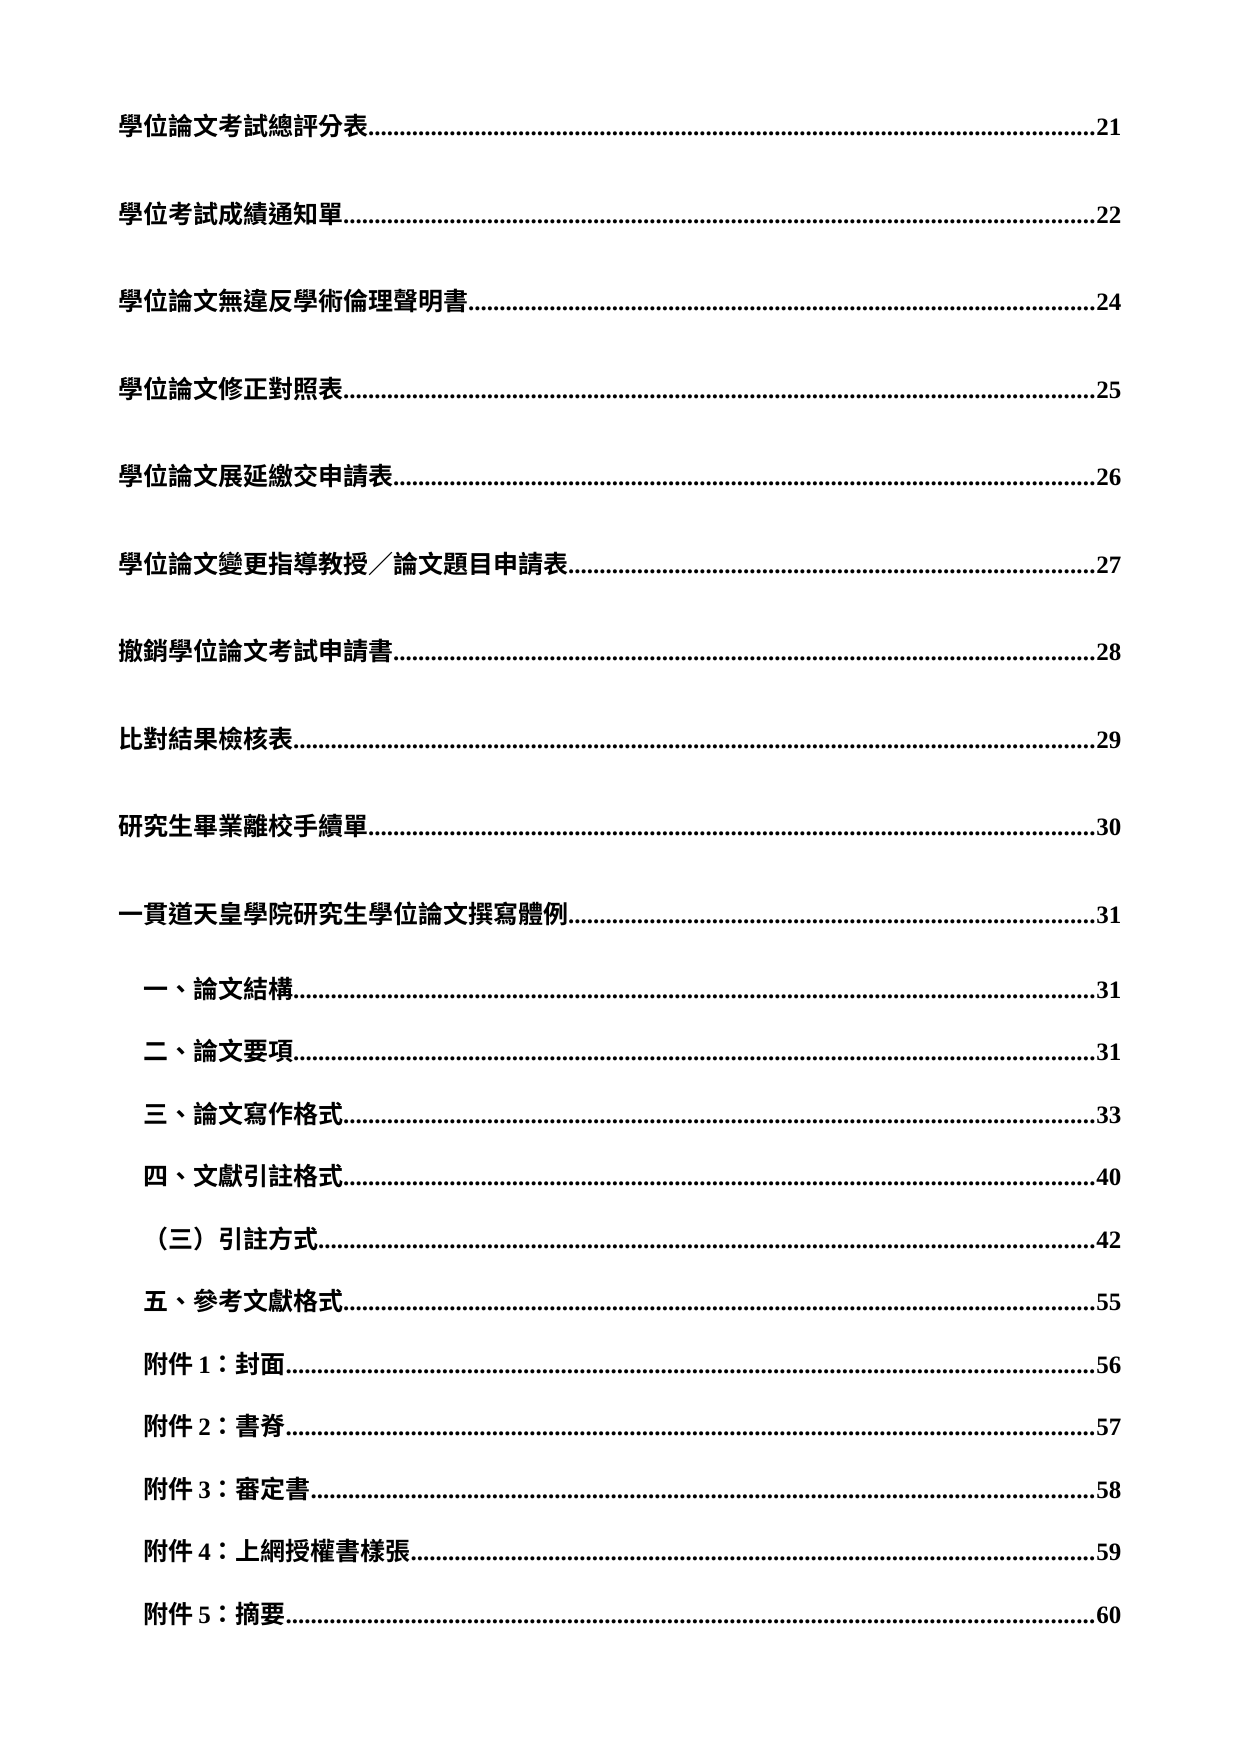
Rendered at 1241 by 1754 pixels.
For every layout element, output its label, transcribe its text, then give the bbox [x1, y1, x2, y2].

text 一、論文結構 31 [143, 946, 1122, 1008]
text 研究生畢業離校手續單 30 [118, 783, 1122, 846]
text 學位論文展延繳交申請表 26 [118, 433, 1122, 496]
text 學位論文變更指導教授／論文題目申請表 27 [118, 521, 1122, 583]
text 附件3：審定書 58 [143, 1446, 1122, 1508]
text 五、參考文獻格式 55 [143, 1258, 1122, 1321]
text 四、文獻引註格式 40 [143, 1133, 1122, 1196]
text 學位考試成績通知單 22 [118, 171, 1122, 233]
text 二、論文要項 31 [143, 1008, 1122, 1071]
text 撤銷學位論文考試申請書 28 [118, 608, 1122, 671]
text 學位論文修正對照表 25 [118, 346, 1122, 408]
text 比對結果檢核表 29 [118, 696, 1122, 758]
text 附件2：書脊 57 [143, 1383, 1122, 1446]
text 三、論文寫作格式 33 [143, 1071, 1122, 1133]
text 學位論文考試總評分表 21 [118, 83, 1122, 146]
text （三）引註方式 42 [143, 1196, 1122, 1258]
text 附件1：封面 56 [143, 1321, 1122, 1383]
text 附件5：摘要 60 [143, 1571, 1122, 1633]
text 一貫道天皇學院研究生學位論文撰寫體例 31 [118, 871, 1122, 933]
text 附件4：上網授權書樣張 59 [143, 1508, 1122, 1571]
text 學位論文無違反學術倫理聲明書 24 [118, 258, 1122, 321]
